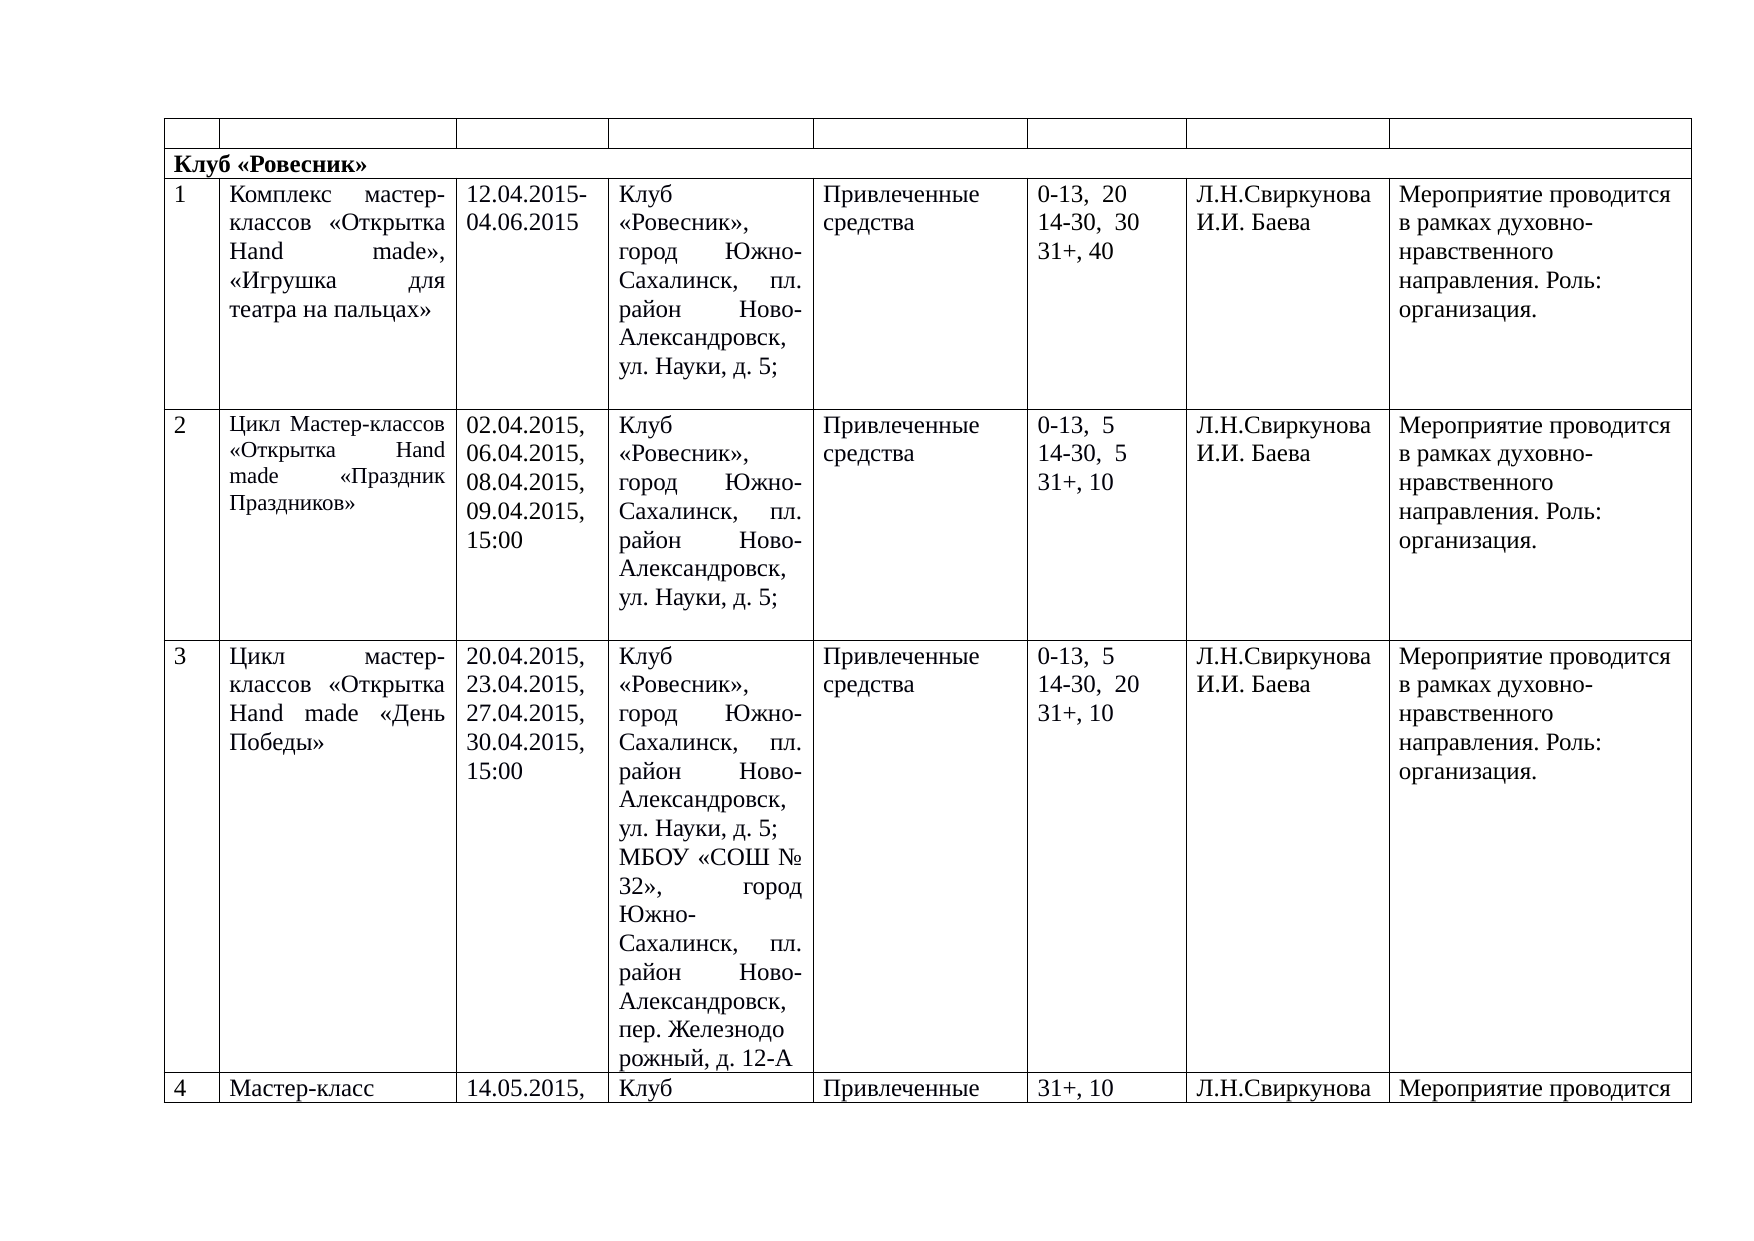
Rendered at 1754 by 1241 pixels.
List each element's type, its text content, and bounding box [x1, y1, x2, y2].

table_cell [1187, 119, 1389, 148]
table_cell 0-13, 5 14-30, 5 31+, 10 [1028, 410, 1186, 640]
table_cell 12.04.2015- 04.06.2015 [457, 179, 608, 409]
table_cell [1390, 119, 1691, 148]
table_cell 14.05.2015, [457, 1073, 608, 1102]
table_cell Мастер-класс [220, 1073, 456, 1102]
table_cell Комплекс мастер-классов «Открытка Hand made», «Игрушка для театра на пальцах» [220, 179, 456, 409]
table_cell 3 [165, 641, 219, 1072]
table_cell 20.04.2015, 23.04.2015, 27.04.2015, 30.04.2015, 15:00 [457, 641, 608, 1072]
table_cell [609, 119, 813, 148]
table_cell Привлеченные средства [814, 641, 1027, 1072]
table_cell 0-13, 5 14-30, 20 31+, 10 [1028, 641, 1186, 1072]
table_cell Мероприятие проводится в рамках духовно-нравственного направления. Роль: организация. [1390, 410, 1691, 640]
table_cell 1 [165, 179, 219, 409]
table_cell [1028, 119, 1186, 148]
table_cell Цикл Мастер-классов «Открытка Hand made «Праздник Праздников» [220, 410, 456, 640]
table_cell Привлеченные [814, 1073, 1027, 1102]
table_cell [165, 119, 219, 148]
table_cell 0-13, 20 14-30, 30 31+, 40 [1028, 179, 1186, 409]
table_cell 2 [165, 410, 219, 640]
table_cell Л.Н.Свиркунова И.И. Баева [1187, 641, 1389, 1072]
table_cell [814, 119, 1027, 148]
table_cell Клуб «Ровесник», город Южно-Сахалинск, пл. район Ново-Александровск, ул. Науки, д. 5; [609, 410, 813, 640]
table_cell [457, 119, 608, 148]
table_cell Клуб [609, 1073, 813, 1102]
table_cell 4 [165, 1073, 219, 1102]
table_cell Клуб «Ровесник», город Южно-Сахалинск, пл. район Ново-Александровск, ул. Науки, д. 5; МБОУ «СОШ № 32», город Южно-Сахалинск, пл. район Ново-Александровск, пер. Железнодо рожный, д. 12-А [609, 641, 813, 1072]
table_cell Л.Н.Свиркунова И.И. Баева [1187, 179, 1389, 409]
table_cell Цикл мастер-классов «Открытка Hand made «День Победы» [220, 641, 456, 1072]
table_cell 31+, 10 [1028, 1073, 1186, 1102]
table_cell Мероприятие проводится в рамках духовно-нравственного направления. Роль: организация. [1390, 179, 1691, 409]
table_cell Л.Н.Свиркунова И.И. Баева [1187, 410, 1389, 640]
table_cell [220, 119, 456, 148]
table_cell Клуб «Ровесник» [165, 149, 1691, 178]
table_cell Привлеченные средства [814, 179, 1027, 409]
table_cell Мероприятие проводится [1390, 1073, 1691, 1102]
table_cell Л.Н.Свиркунова [1187, 1073, 1389, 1102]
table_cell 02.04.2015, 06.04.2015, 08.04.2015, 09.04.2015, 15:00 [457, 410, 608, 640]
table_cell Клуб «Ровесник», город Южно-Сахалинск, пл. район Ново-Александровск, ул. Науки, д. 5; [609, 179, 813, 409]
table_cell Привлеченные средства [814, 410, 1027, 640]
table_cell Мероприятие проводится в рамках духовно-нравственного направления. Роль: организация. [1390, 641, 1691, 1072]
